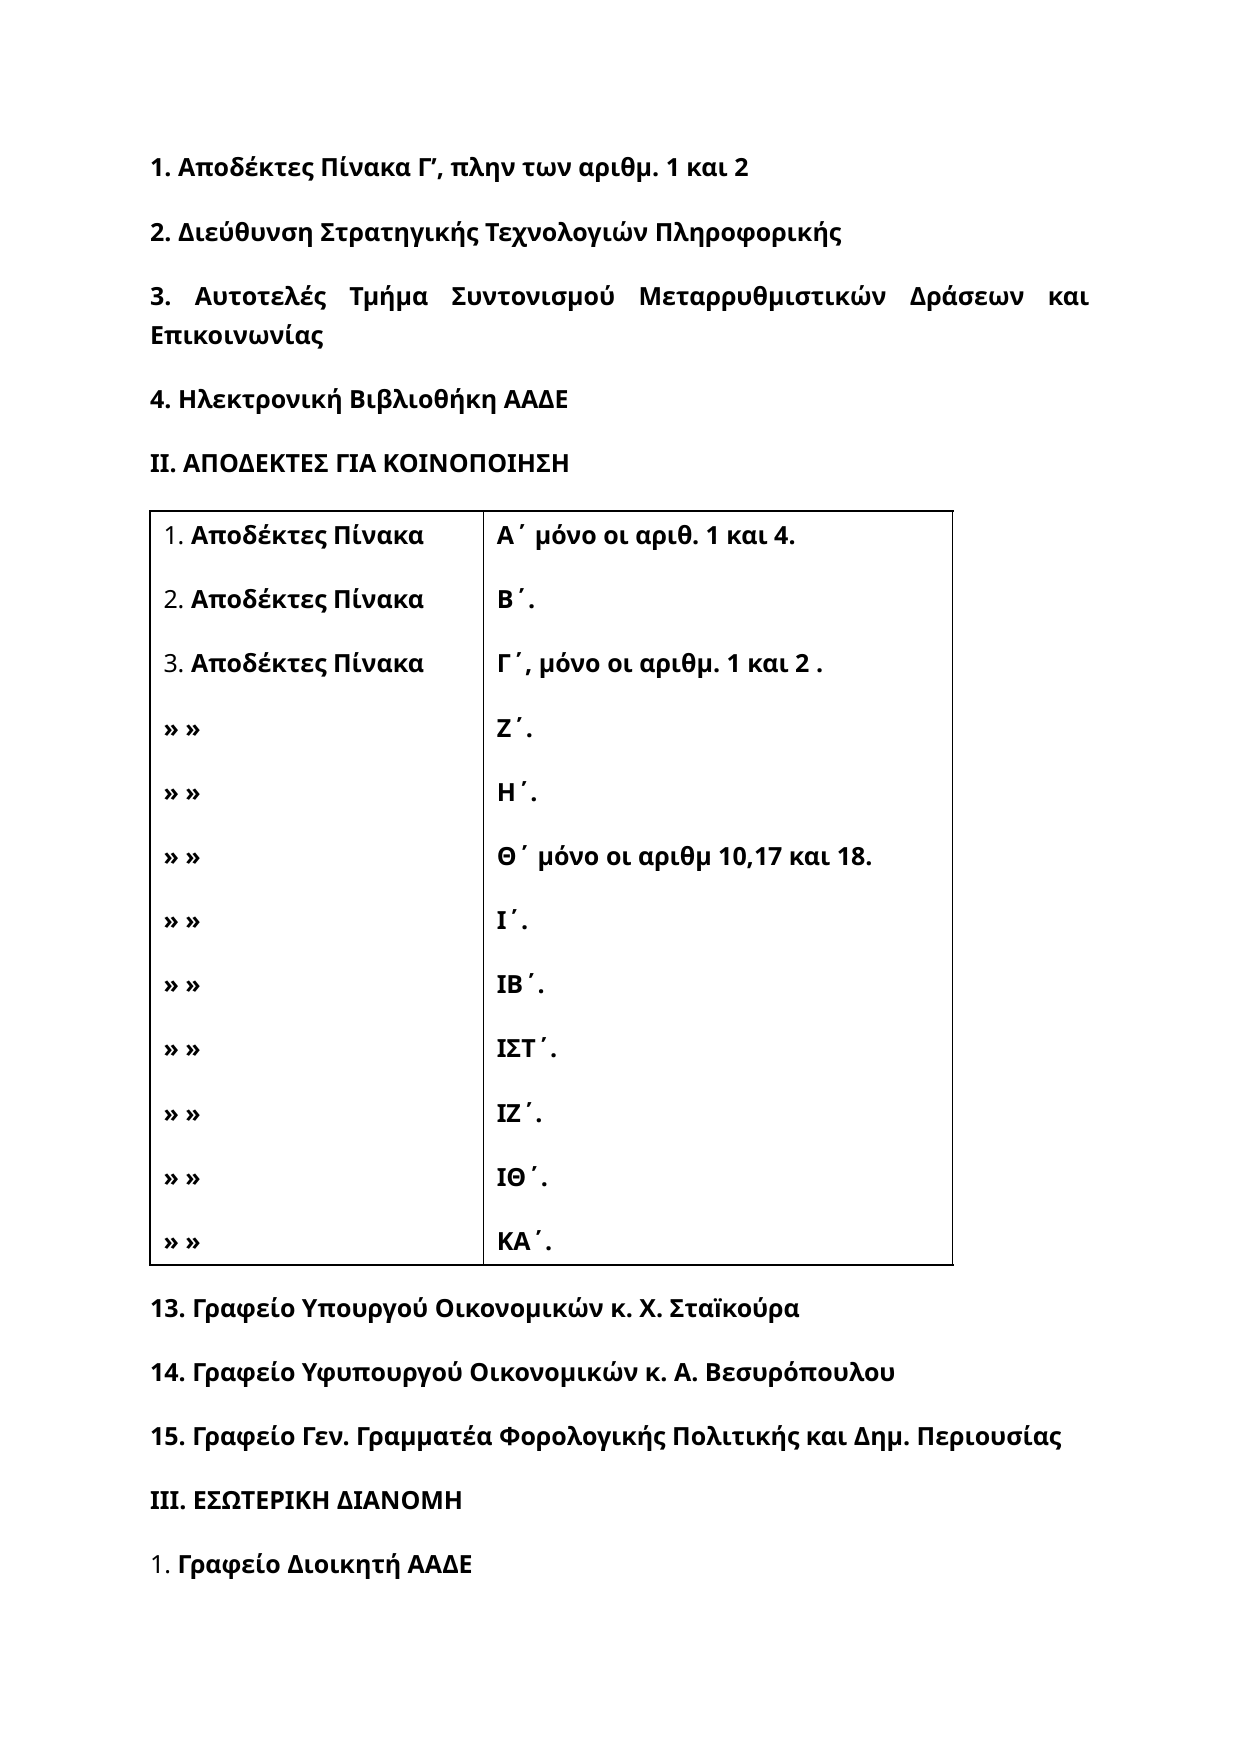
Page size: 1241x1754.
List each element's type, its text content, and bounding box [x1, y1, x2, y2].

text 15. Γραφείο Γεν. Γραμματέα Φορολογικής Πολιτικής και Δημ. Περιουσίας [150, 1419, 1090, 1453]
text 1. Γραφείο Διοικητή ΑΑΔΕ [150, 1547, 1090, 1581]
text 2. Διεύθυνση Στρατηγικής Τεχνολογιών Πληροφορικής [150, 214, 1090, 248]
text 13. Γραφείο Υπουργού Οικονομικών κ. Χ. Σταïκούρα [150, 1291, 1090, 1324]
text 1. Αποδέκτες Πίνακα Γ’, πλην των αριθμ. 1 και 2 [150, 150, 1090, 184]
table_header 1. Αποδέκτες Πίνακα 2. Αποδέκτες Πίνακα 3. Αποδέκτες Πίνακα » » » » » » » » » » » » » » » » » » [151, 512, 483, 1264]
table_header Α΄ μόνο οι αριθ. 1 και 4. Β΄. Γ΄, μόνο οι αριθμ. 1 και 2 . Ζ΄. Η΄. Θ΄ μόνο οι αριθμ 10,17 και 18. Ι΄. ΙΒ΄. ΙΣΤ΄. ΙΖ΄. ΙΘ΄. ΚΑ΄. [484, 512, 952, 1264]
text ΙΙΙ. ΕΣΩΤΕΡΙΚΗ ΔΙΑΝΟΜΗ [150, 1483, 1090, 1517]
text 3. Αυτοτελές Τμήμα Συντονισμού Μεταρρυθμιστικών Δράσεων και Επικοινωνίας [150, 278, 1090, 352]
text 14. Γραφείο Υφυπουργού Οικονομικών κ. Α. Βεσυρόπουλου [150, 1355, 1090, 1389]
text 4. Ηλεκτρονική Βιβλιοθήκη ΑΑΔΕ [150, 382, 1090, 416]
text ΙΙ. ΑΠΟΔΕΚΤΕΣ ΓΙΑ ΚΟΙΝΟΠΟΙΗΣΗ [150, 446, 1090, 480]
